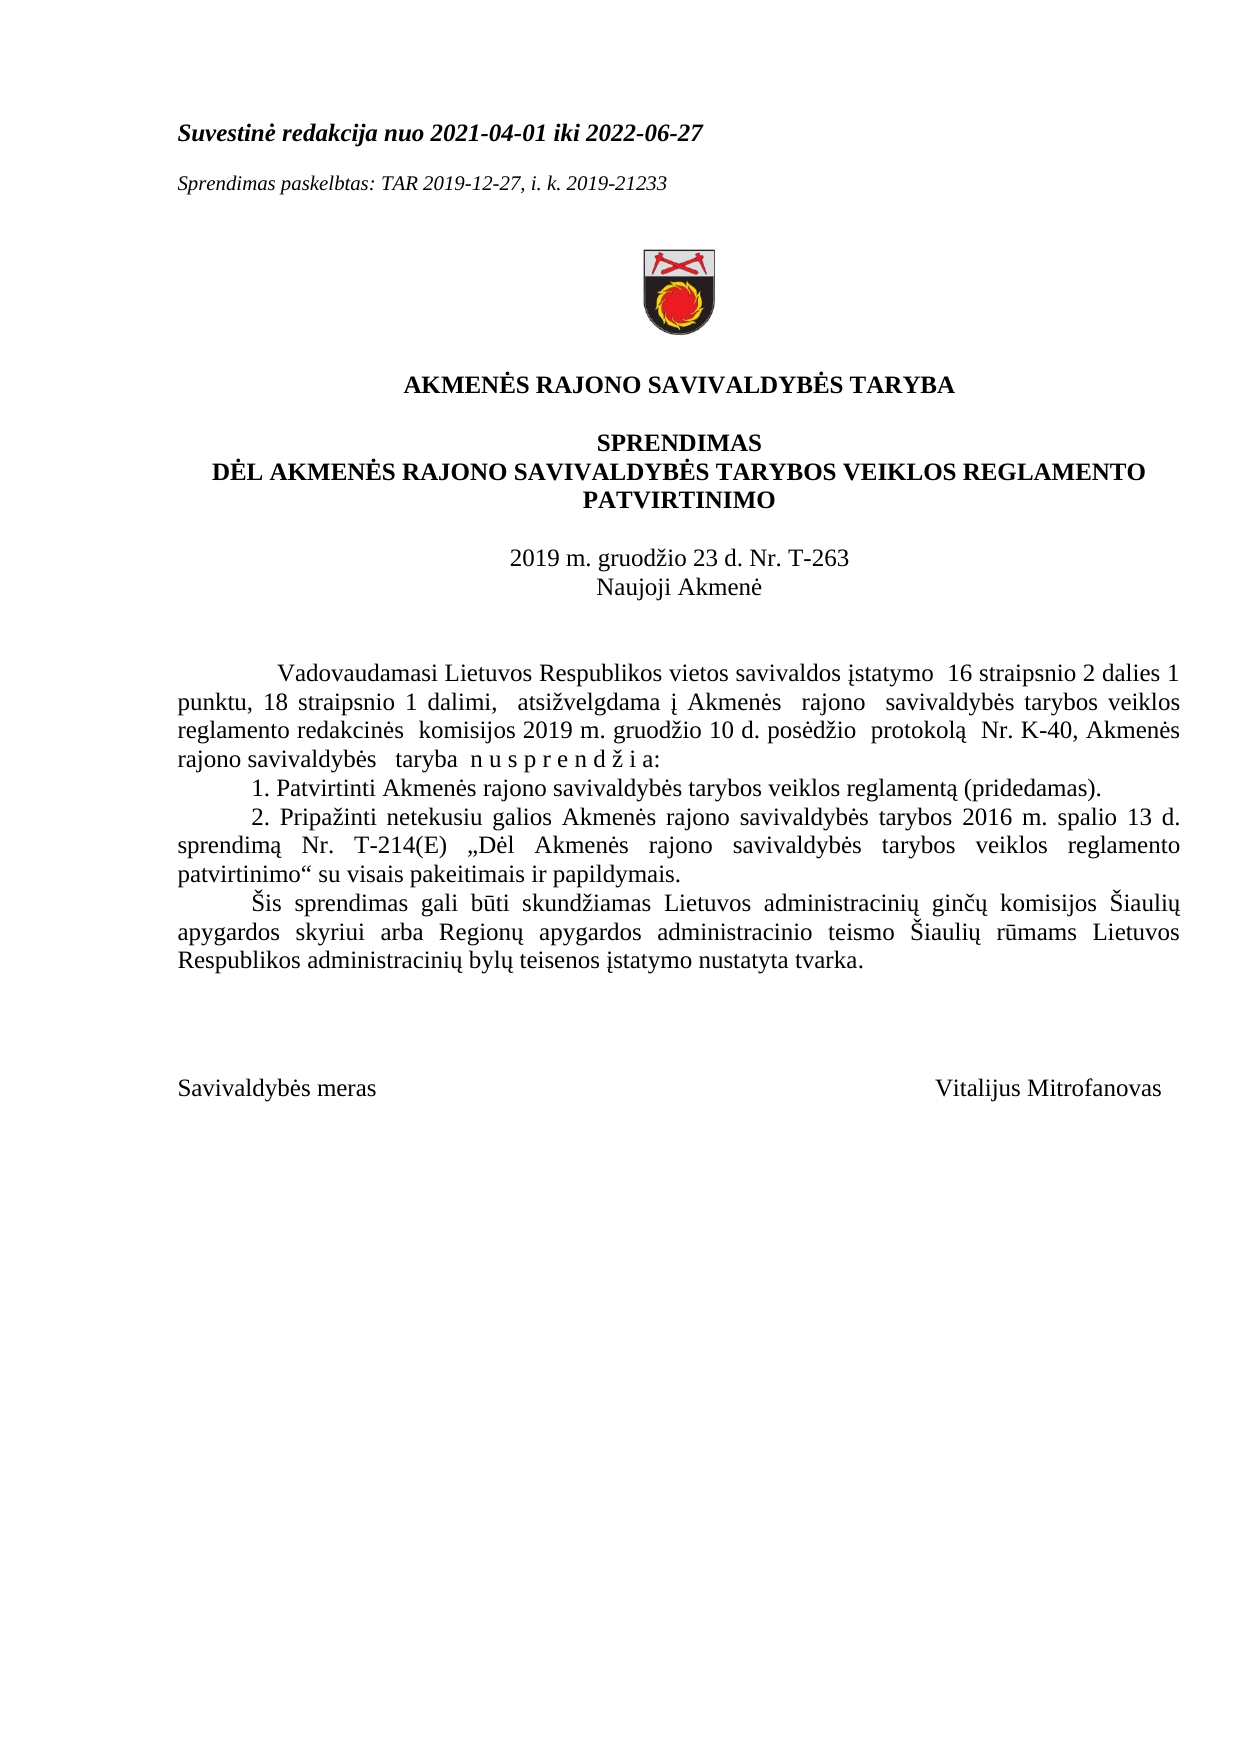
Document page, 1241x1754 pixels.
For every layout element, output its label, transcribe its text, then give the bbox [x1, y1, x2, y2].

text DĖL AKMENĖS RAJONO SAVIVALDYBĖS TARYBOS VEIKLOS REGLAMENTO PATVIRTINIMO [177, 457, 1181, 514]
text SPRENDIMAS [177, 428, 1181, 457]
text Vadovaudamasi Lietuvos Respublikos vietos savivaldos įstatymo 16 straipsnio 2 dalies 1 punktu, 18 straipsnio 1 dalimi, atsižvelgdama į Akmenės rajono savivaldybės tarybos veiklos reglamento redakcinės komisijos 2019 m. gruodžio 10 d. posėdžio protokolą Nr. K-40, Akmenės rajono savivaldybės taryba n u s p r e n d ž i a: [177, 658, 1181, 773]
text 2. Pripažinti netekusiu galios Akmenės rajono savivaldybės tarybos 2016 m. spalio 13 d. sprendimą Nr. T-214(E) „Dėl Akmenės rajono savivaldybės tarybos veiklos reglamento patvirtinimo“ su visais pakeitimais ir papildymais. [177, 802, 1181, 888]
text Naujoji Akmenė [177, 572, 1181, 600]
text AKMENĖS RAJONO SAVIVALDYBĖS TARYBA [177, 370, 1181, 399]
text Suvestinė redakcija nuo 2021-04-01 iki 2022-06-27 [177, 118, 1181, 147]
text Savivaldybės meras Vitalijus Mitrofanovas [177, 1073, 1181, 1102]
text 1. Patvirtinti Akmenės rajono savivaldybės tarybos veiklos reglamentą (pridedamas). [177, 773, 1181, 802]
text 2019 m. gruodžio 23 d. Nr. T-263 [177, 543, 1181, 572]
text Sprendimas paskelbtas: TAR 2019-12-27, i. k. 2019-21233 [177, 171, 1181, 195]
text Šis sprendimas gali būti skundžiamas Lietuvos administracinių ginčų komisijos Šiaulių apygardos skyriui arba Regionų apygardos administracinio teismo Šiaulių rūmams Lietuvos Respublikos administracinių bylų teisenos įstatymo nustatyta tvarka. [177, 888, 1181, 974]
